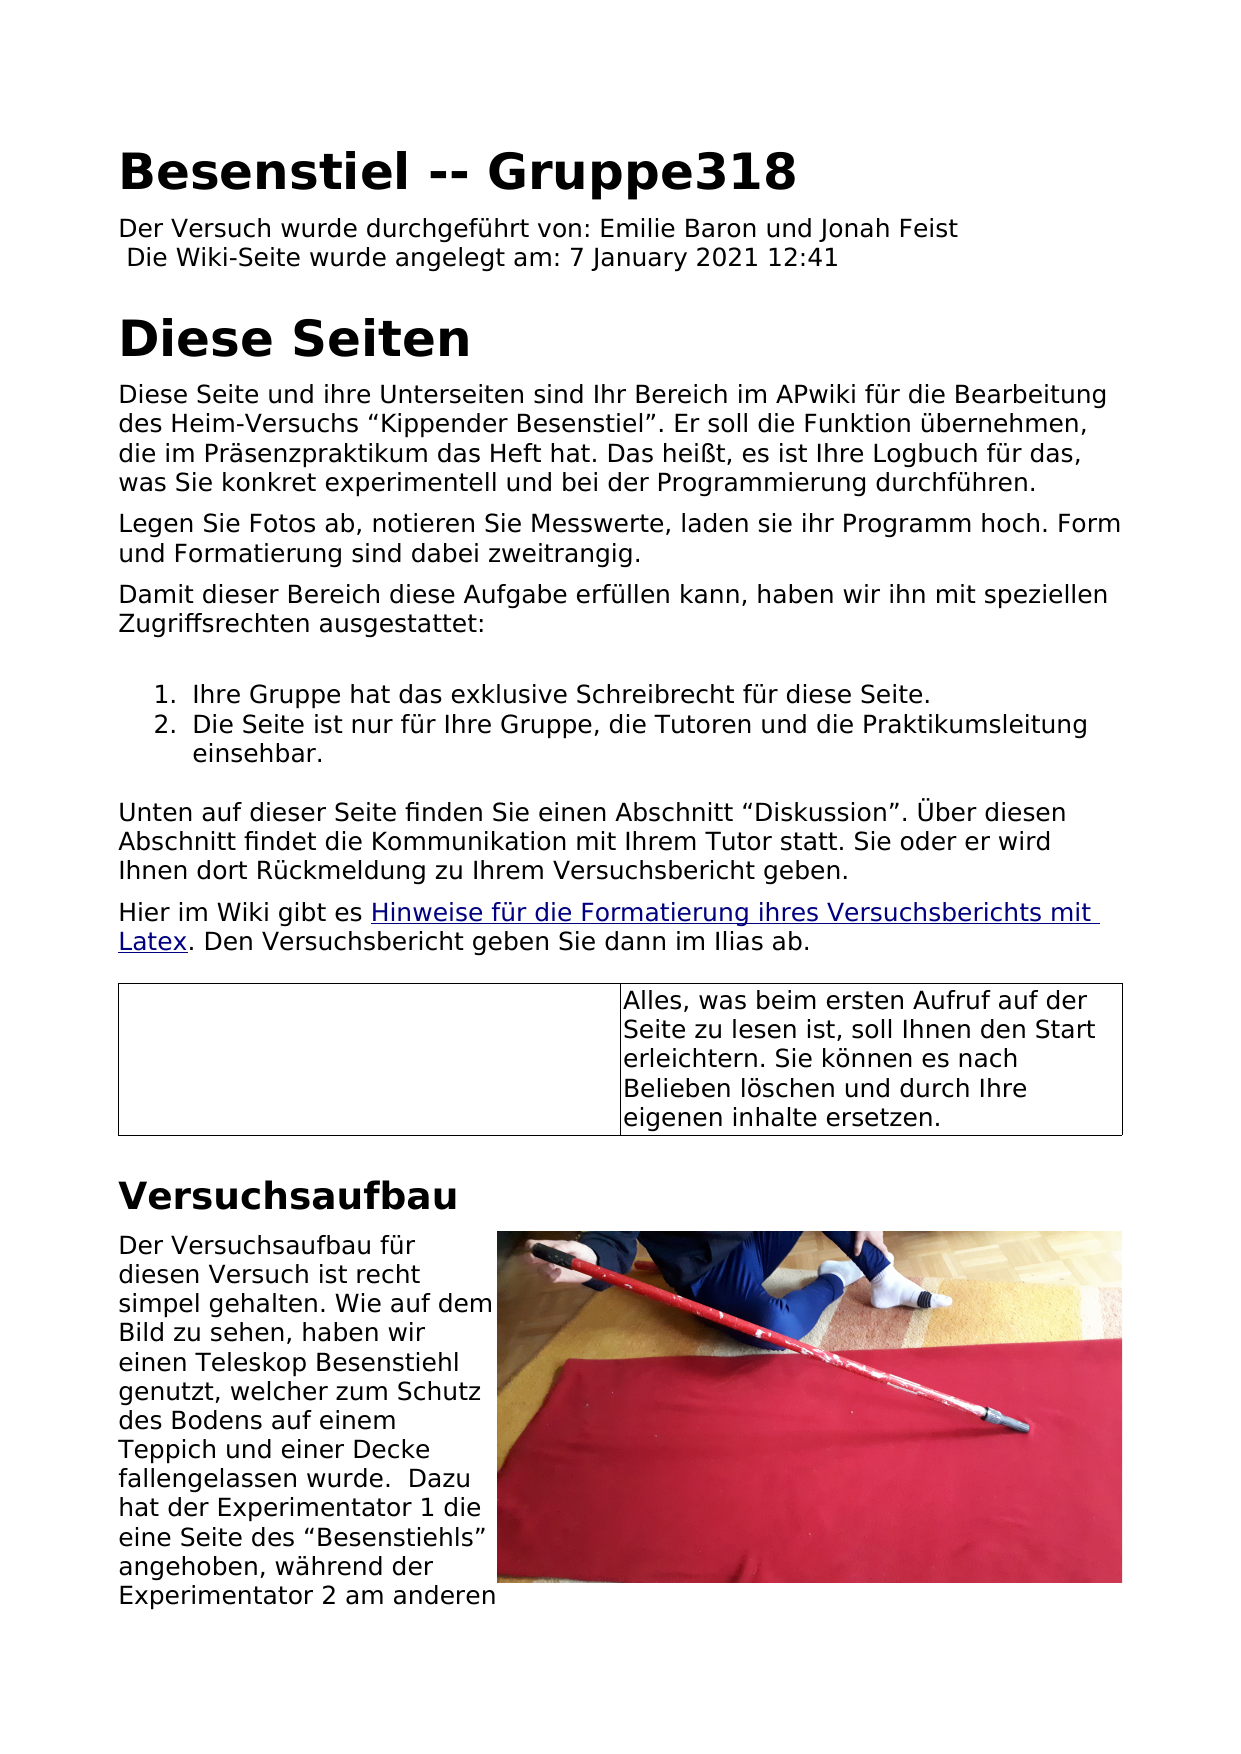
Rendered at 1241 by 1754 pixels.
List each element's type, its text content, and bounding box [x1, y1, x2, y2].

table_header [119, 984, 620, 1135]
subtitle Besenstiel -- Gruppe318 [118, 143, 1122, 201]
list Ihre Gruppe hat das exklusive Schreibrecht für diese Seite. [177, 681, 1122, 710]
table_header Alles, was beim ersten Aufruf auf der Seite zu lesen ist, soll Ihnen den Start erleichtern. Sie können es nach Belieben löschen und durch Ihre eigenen inhalte ersetzen. [621, 984, 1122, 1135]
picture [497, 1231, 1123, 1583]
text Diese Seite und ihre Unterseiten sind Ihr Bereich im APwiki für die Bearbeitung des Heim-Versuchs “Kippender Besenstiel”. Er soll die Funktion übernehmen, die im Präsenzpraktikum das Heft hat. Das heißt, es ist Ihre Logbuch für das, was Sie konkret experimentell und bei der Programmierung durchführen. [118, 380, 1122, 497]
subtitle Versuchsaufbau [118, 1175, 1122, 1219]
text Legen Sie Fotos ab, notieren Sie Messwerte, laden sie ihr Programm hoch. Form und Formatierung sind dabei zweitrangig. [118, 509, 1122, 568]
text Der Versuchsaufbau für diesen Versuch ist recht simpel gehalten. Wie auf dem Bild zu sehen, haben wir einen Teleskop Besenstiehl genutzt, welcher zum Schutz des Bodens auf einem Teppich und einer Decke fallengelassen wurde. Dazu hat der Experimentator 1 die eine Seite des “Besenstiehls” angehoben, während der Experimentator 2 am anderen [118, 1231, 1122, 1610]
list Die Seite ist nur für Ihre Gruppe, die Tutoren und die Praktikumsleitung einsehbar. [177, 710, 1122, 768]
subtitle Diese Seiten [118, 310, 1122, 368]
text Der Versuch wurde durchgeführt von: Emilie Baron und Jonah Feist Die Wiki-Seite wurde angelegt am: 7 January 2021 12:41 [118, 214, 1122, 272]
text Unten auf dieser Seite finden Sie einen Abschnitt “Diskussion”. Über diesen Abschnitt findet die Kommunikation mit Ihrem Tutor statt. Sie oder er wird Ihnen dort Rückmeldung zu Ihrem Versuchsbericht geben. [118, 798, 1122, 885]
text Damit dieser Bereich diese Aufgabe erfüllen kann, haben wir ihn mit speziellen Zugriffsrechten ausgestattet: [118, 580, 1122, 639]
text Hier im Wiki gibt es Hinweise für die Formatierung ihres Versuchsberichts mit Latex. Den Versuchsbericht geben Sie dann im Ilias ab. [118, 898, 1122, 956]
